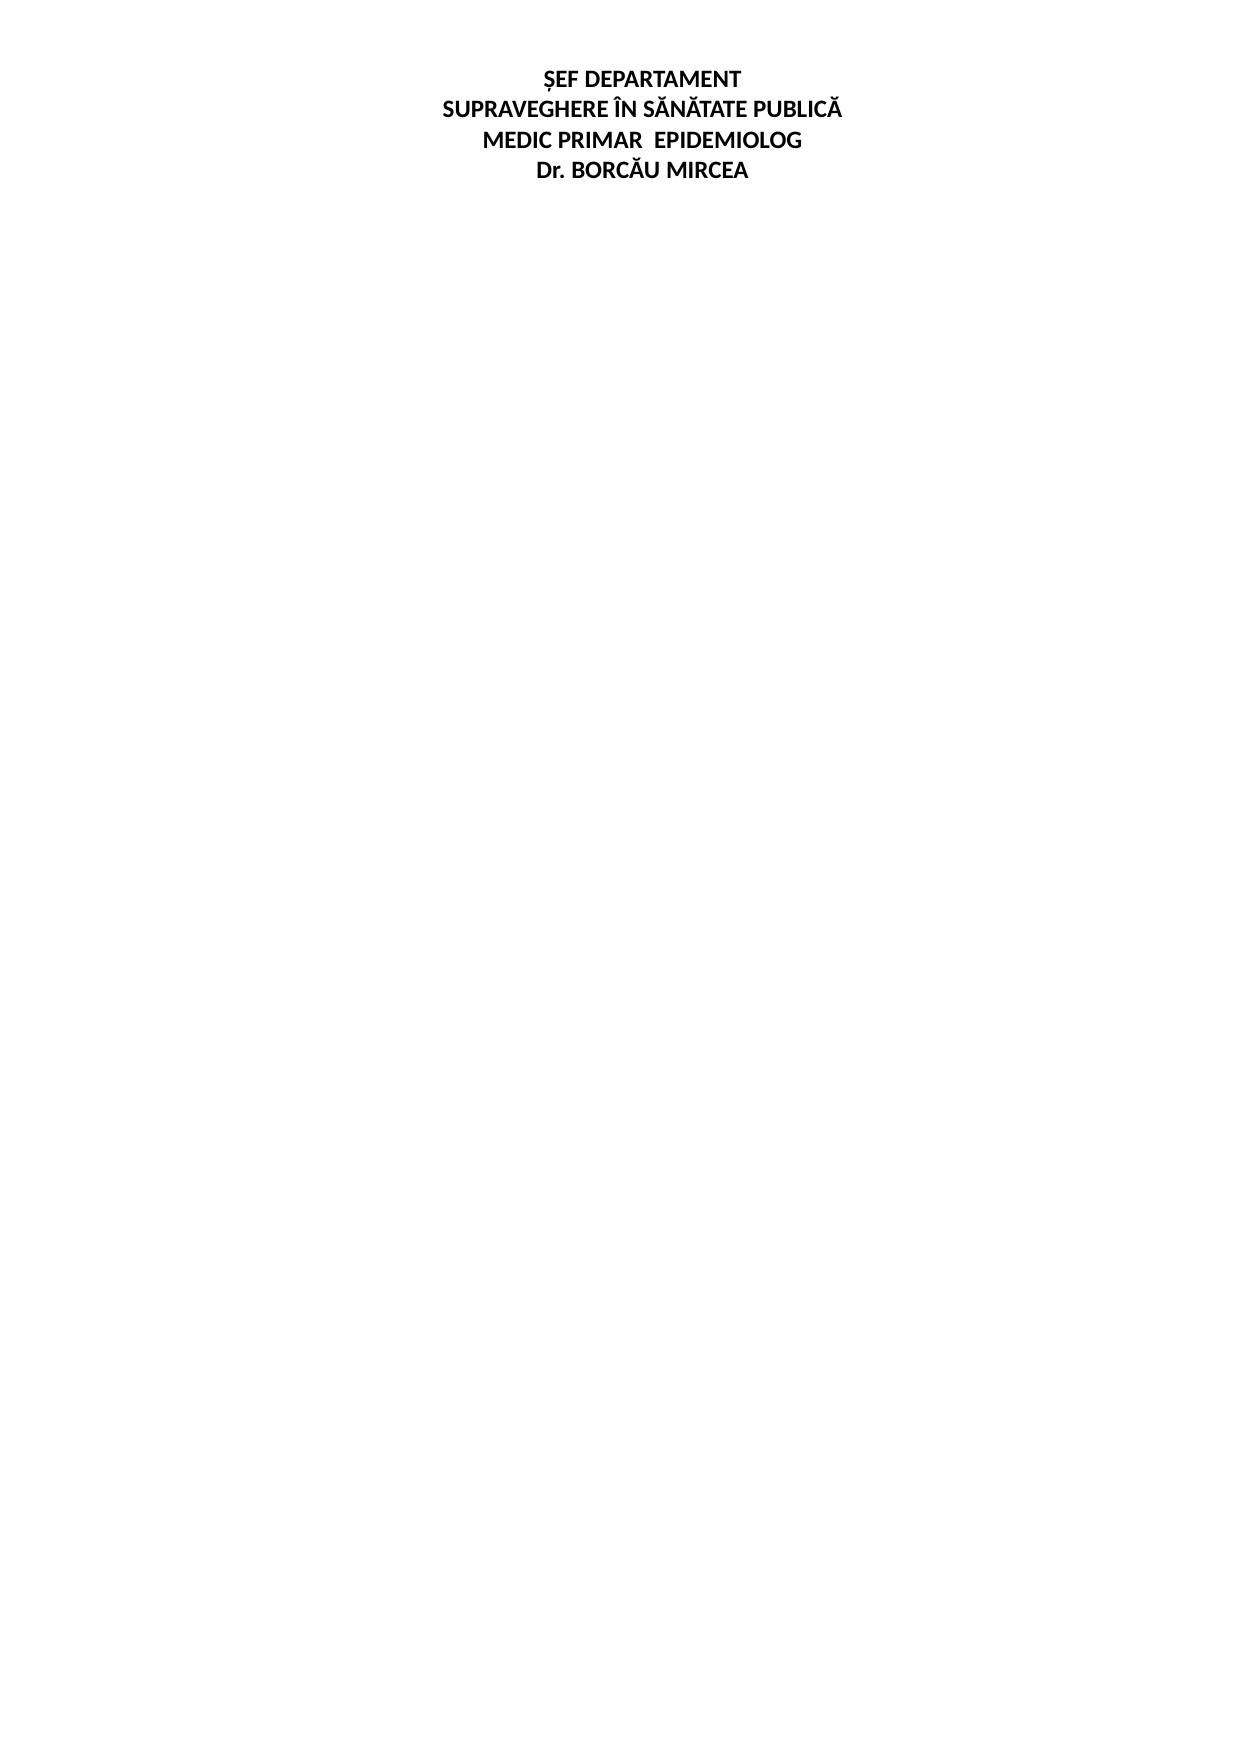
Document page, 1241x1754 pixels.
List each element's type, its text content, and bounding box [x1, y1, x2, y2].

text Dr. BORCĂU MIRCEA [103, 155, 1181, 185]
text MEDIC PRIMAR EPIDEMIOLOG [103, 124, 1181, 155]
text ȘEF DEPARTAMENT [103, 63, 1181, 94]
text SUPRAVEGHERE ÎN SĂNĂTATE PUBLICĂ [103, 94, 1181, 124]
